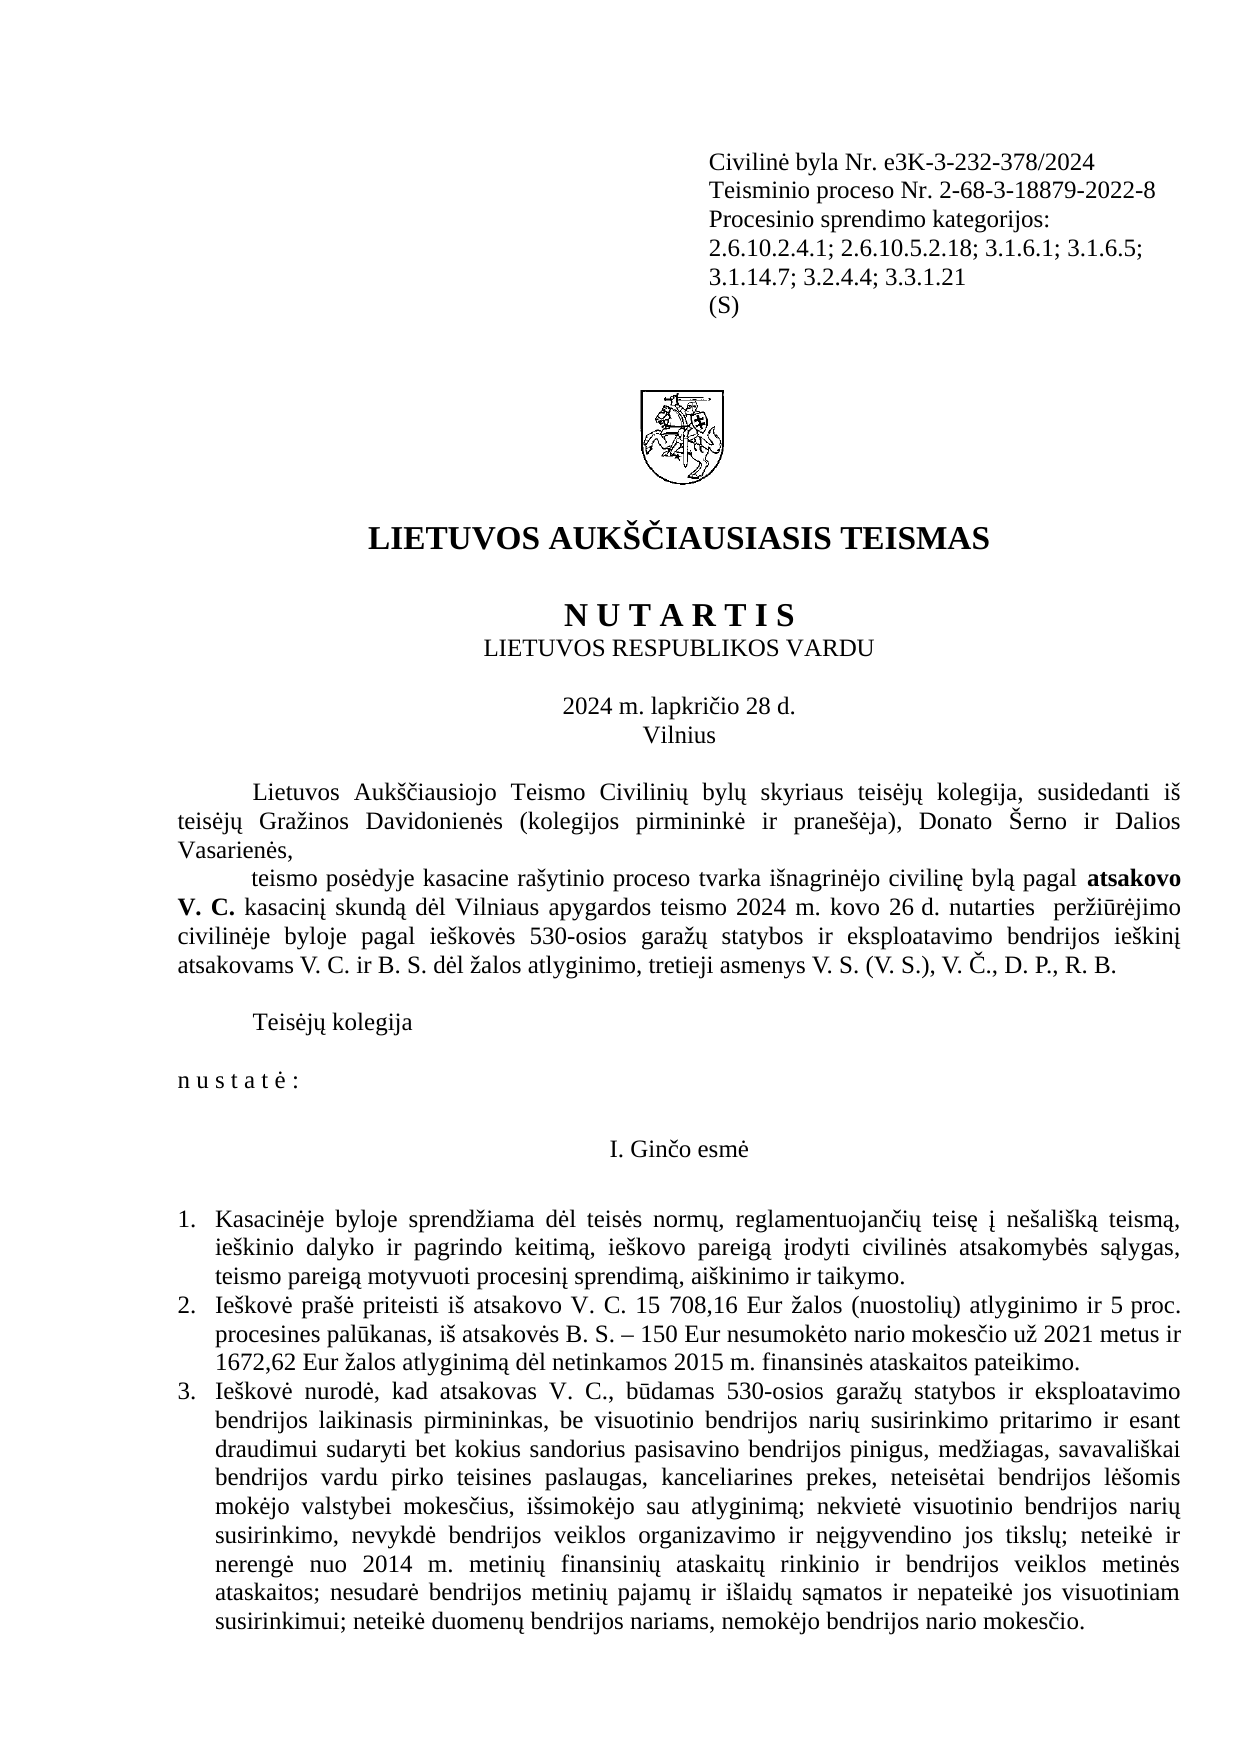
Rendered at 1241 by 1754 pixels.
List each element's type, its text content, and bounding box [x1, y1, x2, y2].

text I. Ginčo esmė [177, 1134, 1181, 1163]
text 3. Ieškovė nurodė, kad atsakovas V. C., būdamas 530-osios garažų statybos ir eksploatavimo bendrijos laikinasis pirmininkas, be visuotinio bendrijos narių susirinkimo pritarimo ir esant draudimui sudaryti bet kokius sandorius pasisavino bendrijos pinigus, medžiagas, savavališkai bendrijos vardu pirko teisines paslaugas, kanceliarines prekes, neteisėtai bendrijos lėšomis mokėjo valstybei mokesčius, išsimokėjo sau atlyginimą; nekvietė visuotinio bendrijos narių susirinkimo, nevykdė bendrijos veiklos organizavimo ir neįgyvendino jos tikslų; neteikė ir nerengė nuo 2014 m. metinių finansinių ataskaitų rinkinio ir bendrijos veiklos metinės ataskaitos; nesudarė bendrijos metinių pajamų ir išlaidų sąmatos ir nepateikė jos visuotiniam susirinkimui; neteikė duomenų bendrijos nariams, nemokėjo bendrijos nario mokesčio. [177, 1376, 1181, 1635]
text (S) [709, 291, 1181, 319]
text 2. Ieškovė prašė priteisti iš atsakovo V. C. 15 708,16 Eur žalos (nuostolių) atlyginimo ir 5 proc. procesines palūkanas, iš atsakovės B. S. – 150 Eur nesumokėto nario mokesčio už 2021 metus ir 1672,62 Eur žalos atlyginimą dėl netinkamos 2015 m. finansinės ataskaitos pateikimo. [177, 1290, 1181, 1376]
text Teisėjų kolegija [177, 1007, 1181, 1036]
subtitle LIETUVOS RESPUBLIKOS VARDU [177, 633, 1181, 662]
text 2024 m. lapkričio 28 d. [177, 691, 1181, 720]
text 1. Kasacinėje byloje sprendžiama dėl teisės normų, reglamentuojančių teisę į nešališką teismą, ieškinio dalyko ir pagrindo keitimą, ieškovo pareigą įrodyti civilinės atsakomybės sąlygas, teismo pareigą motyvuoti procesinį sprendimą, aiškinimo ir taikymo. [177, 1204, 1181, 1290]
text Lietuvos Aukščiausiojo Teismo Civilinių bylų skyriaus teisėjų kolegija, susidedanti iš teisėjų Gražinos Davidonienės (kolegijos pirmininkė ir pranešėja), Donato Šerno ir Dalios Vasarienės, [177, 777, 1181, 863]
text N U T A R T I S [177, 595, 1181, 633]
text Teisminio proceso Nr. 2-68-3-18879-2022-8 [709, 176, 1181, 204]
text teismo posėdyje kasacine rašytinio proceso tvarka išnagrinėjo civilinę bylą pagal atsakovo V. C. kasacinį skundą dėl Vilniaus apygardos teismo 2024 m. kovo 26 d. nutarties peržiūrėjimo civilinėje byloje pagal ieškovės 530-osios garažų statybos ir eksploatavimo bendrijos ieškinį atsakovams V. C. ir B. S. dėl žalos atlyginimo, tretieji asmenys V. S. (V. S.), V. Č., D. P., R. B. [177, 863, 1181, 978]
text Vilnius [177, 720, 1181, 748]
text n u s t a t ė : [177, 1065, 1181, 1093]
text LIETUVOS AUKŠČIAUSIASIS TEISMAS [177, 518, 1181, 557]
text Civilinė byla Nr. e3K-3-232-378/2024 [709, 147, 1181, 176]
text Procesinio sprendimo kategorijos: 2.6.10.2.4.1; 2.6.10.5.2.18; 3.1.6.1; 3.1.6.5; 3.1.14.7; 3.2.4.4; 3.3.1.21 [709, 204, 1181, 291]
